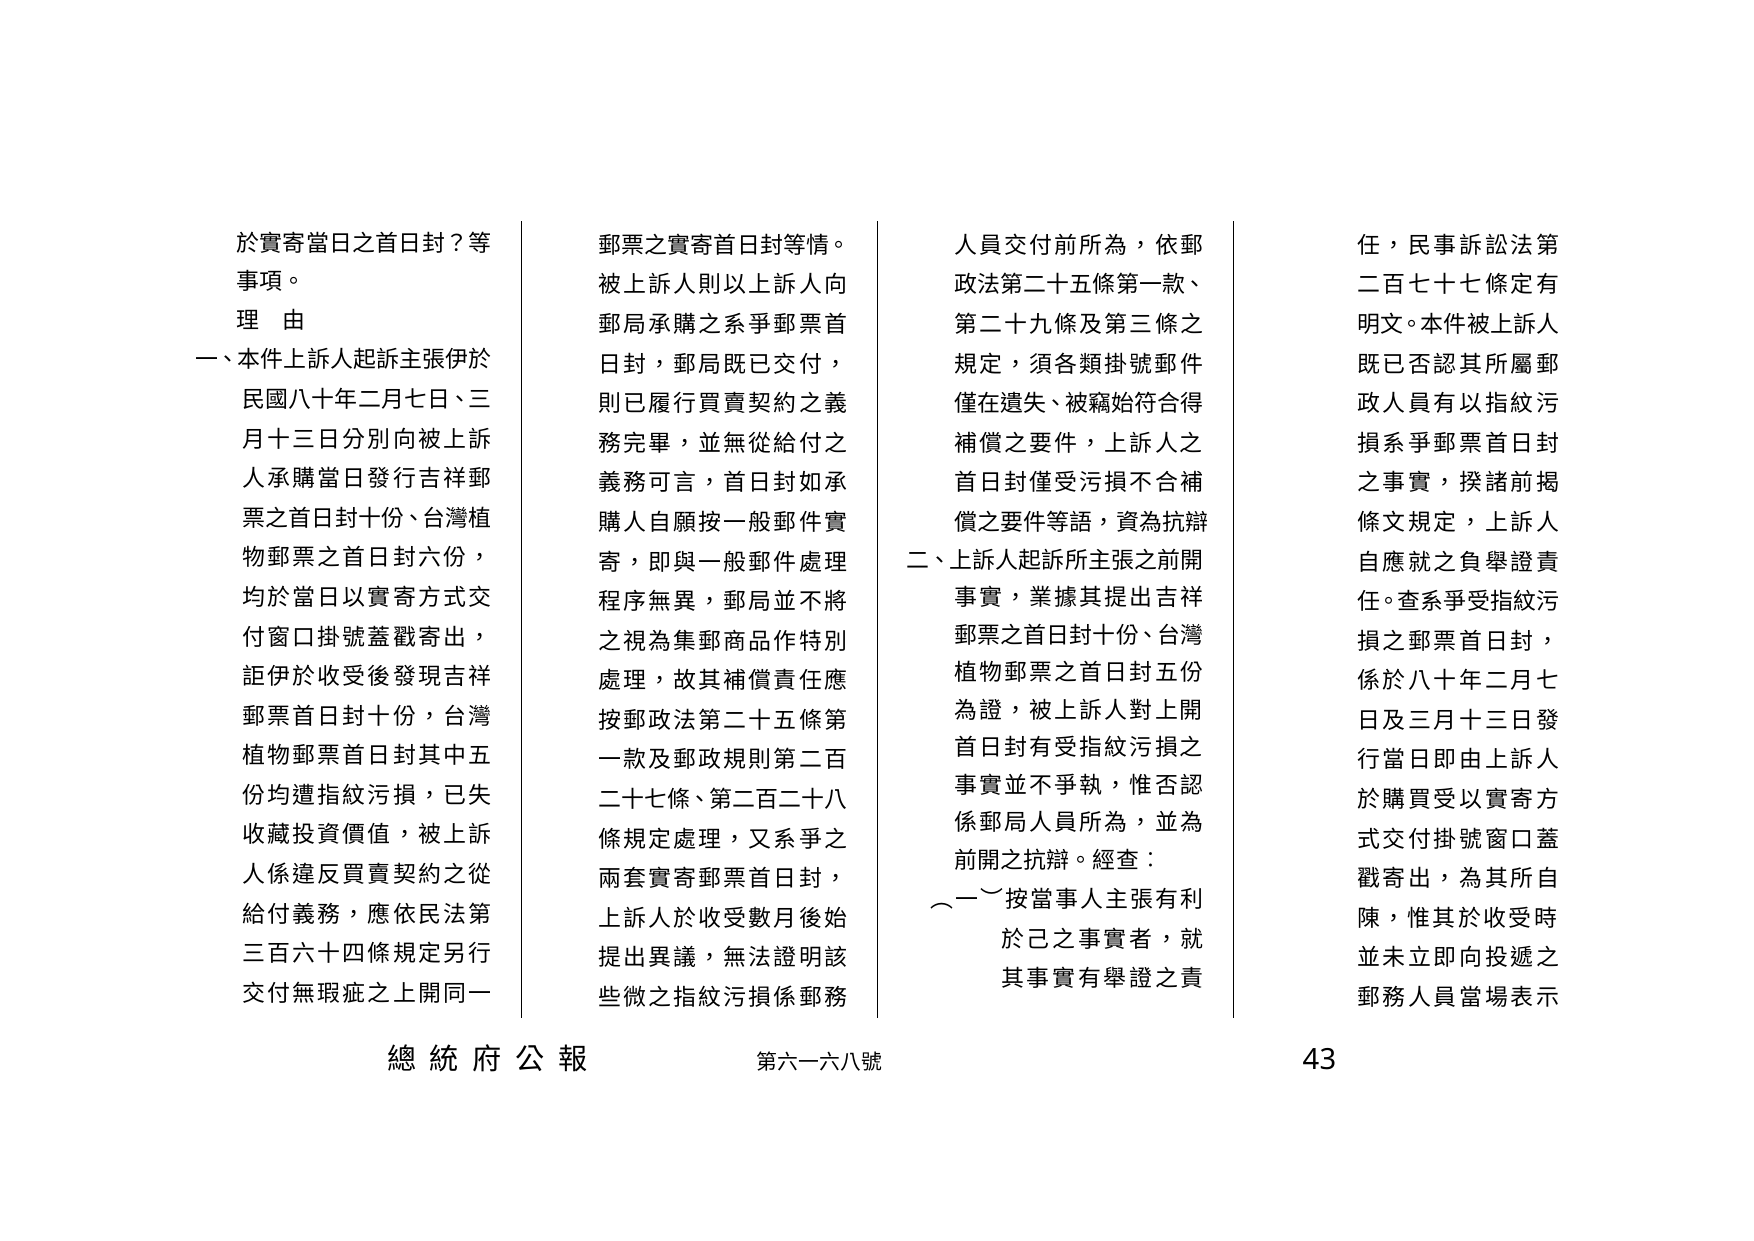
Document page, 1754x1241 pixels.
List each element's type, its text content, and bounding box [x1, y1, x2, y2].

text 於實寄當日之首日封？等事項。 [195, 222, 492, 297]
text 二、上訴人起訴所主張之前開事實，業據其提出吉祥郵票之首日封十份、台灣植物郵票之首日封五份為證，被上訴人對上開首日封有受指紋污損之事實並不爭執，惟否認係郵局人員所為，並為前開之抗辯。經查︰ [907, 538, 1203, 876]
text ︵一︶按當事人主張有利於己之事實者，就其事實有舉證之責任，民事訴訟法第二百七十七條定有明文。本件被上訴人既已否認其所屬郵政人員有以指紋污損系爭郵票首日封之事實，揆諸前揭條文規定，上訴人自應就之負舉證責任。查系爭受指紋污損之郵票首日封，係於八十年二月七日及三月十三日發行當日即由上訴人於購買受以實寄方式交付掛號窗口蓋戳寄出，為其所自陳，惟其於收受時，並未立即向投遞之郵務人員當場表示有受污損並予拒收之事實，亦為其所不爭，迨至八十年四月三日始具狀起訴，是其並不能證明上述受指紋污損之系爭郵票首日封係被上訴人所屬郵務人員所為甚明，從而其自未盡舉證責任，合先說明。 [930, 876, 1203, 994]
text 一、本件上訴人起訴主張伊於民國八十年二月七日、三月十三日分別向被上訴人承購當日發行吉祥郵票之首日封十份、台灣植物郵票之首日封六份，均於當日以實寄方式交付窗口掛號蓋戳寄出，詎伊於收受後發現吉祥郵票首日封十份，台灣植物郵票首日封其中五份均遭指紋污損，已失收藏投資價值，被上訴人係違反買賣契約之從給付義務，應依民法第三百六十四條規定另行交付無瑕疵之上開同一郵票之實寄首日封等情。被上訴人則以上訴人向郵局承購之系爭郵票首日封，郵局既已交付，則已履行買賣契約之義務完畢，並無從給付之義務可言，首日封如承購人自願按一般郵件實寄，即與一般郵件處理程序無異，郵局並不將之視為集郵商品作特別處理，故其補償責任應按郵政法第二十五條第一款及郵政規則第二百二十七條、第二百二十八條規定處理，又系爭之兩套實寄郵票首日封，上訴人於收受數月後始提出異議，無法證明該些微之指紋污損係郵務人員交付前所為，依郵政法第二十五條第一款、第二十九條及第三條之規定，須各類掛號郵件僅在遺失、被竊始符合得補償之要件，上訴人之首日封僅受污損不合補償之要件等語，資為抗辯。 [907, 222, 1203, 538]
text 一、本件上訴人起訴主張伊於民國八十年二月七日、三月十三日分別向被上訴人承購當日發行吉祥郵票之首日封十份、台灣植物郵票之首日封六份，均於當日以實寄方式交付窗口掛號蓋戳寄出，詎伊於收受後發現吉祥郵票首日封十份，台灣植物郵票首日封其中五份均遭指紋污損，已失收藏投資價值，被上訴人係違反買賣契約之從給付義務，應依民法第三百六十四條規定另行交付無瑕疵之上開同一郵票之實寄首日封等情。被上訴人則以上訴人向郵局承購之系爭郵票首日封，郵局既已交付，則已履行買賣契約之義務完畢，並無從給付之義務可言，首日封如承購人自願按一般郵件實寄，即與一般郵件處理程序無異，郵局並不將之視為集郵商品作特別處理，故其補償責任應按郵政法第二十五條第一款及郵政規則第二百二十七條、第二百二十八條規定處理，又系爭之兩套實寄郵票首日封，上訴人於收受數月後始提出異議，無法證明該些微之指紋污損係郵務人員交付前所為，依郵政法第二十五條第一款、第二十九條及第三條之規定，須各類掛號郵件僅在遺失、被竊始符合得補償之要件，上訴人之首日封僅受污損不合補償之要件等語，資為抗辯。 [195, 336, 492, 1009]
text 一、本件上訴人起訴主張伊於民國八十年二月七日、三月十三日分別向被上訴人承購當日發行吉祥郵票之首日封十份、台灣植物郵票之首日封六份，均於當日以實寄方式交付窗口掛號蓋戳寄出，詎伊於收受後發現吉祥郵票首日封十份，台灣植物郵票首日封其中五份均遭指紋污損，已失收藏投資價值，被上訴人係違反買賣契約之從給付義務，應依民法第三百六十四條規定另行交付無瑕疵之上開同一郵票之實寄首日封等情。被上訴人則以上訴人向郵局承購之系爭郵票首日封，郵局既已交付，則已履行買賣契約之義務完畢，並無從給付之義務可言，首日封如承購人自願按一般郵件實寄，即與一般郵件處理程序無異，郵局並不將之視為集郵商品作特別處理，故其補償責任應按郵政法第二十五條第一款及郵政規則第二百二十七條、第二百二十八條規定處理，又系爭之兩套實寄郵票首日封，上訴人於收受數月後始提出異議，無法證明該些微之指紋污損係郵務人員交付前所為，依郵政法第二十五條第一款、第二十九條及第三條之規定，須各類掛號郵件僅在遺失、被竊始符合得補償之要件，上訴人之首日封僅受污損不合補償之要件等語，資為抗辯。 [551, 222, 847, 1013]
text ︵一︶按當事人主張有利於己之事實者，就其事實有舉證之責任，民事訴訟法第二百七十七條定有明文。本件被上訴人既已否認其所屬郵政人員有以指紋污損系爭郵票首日封之事實，揆諸前揭條文規定，上訴人自應就之負舉證責任。查系爭受指紋污損之郵票首日封，係於八十年二月七日及三月十三日發行當日即由上訴人於購買受以實寄方式交付掛號窗口蓋戳寄出，為其所自陳，惟其於收受時，並未立即向投遞之郵務人員當場表示有受污損並予拒收之事實，亦為其所不爭，迨至八十年四月三日始具狀起訴，是其並不能證明上述受指紋污損之系爭郵票首日封係被上訴人所屬郵務人員所為甚明，從而其自未盡舉證責任，合先說明。 [1286, 222, 1559, 1013]
text 理 由 [236, 297, 492, 336]
